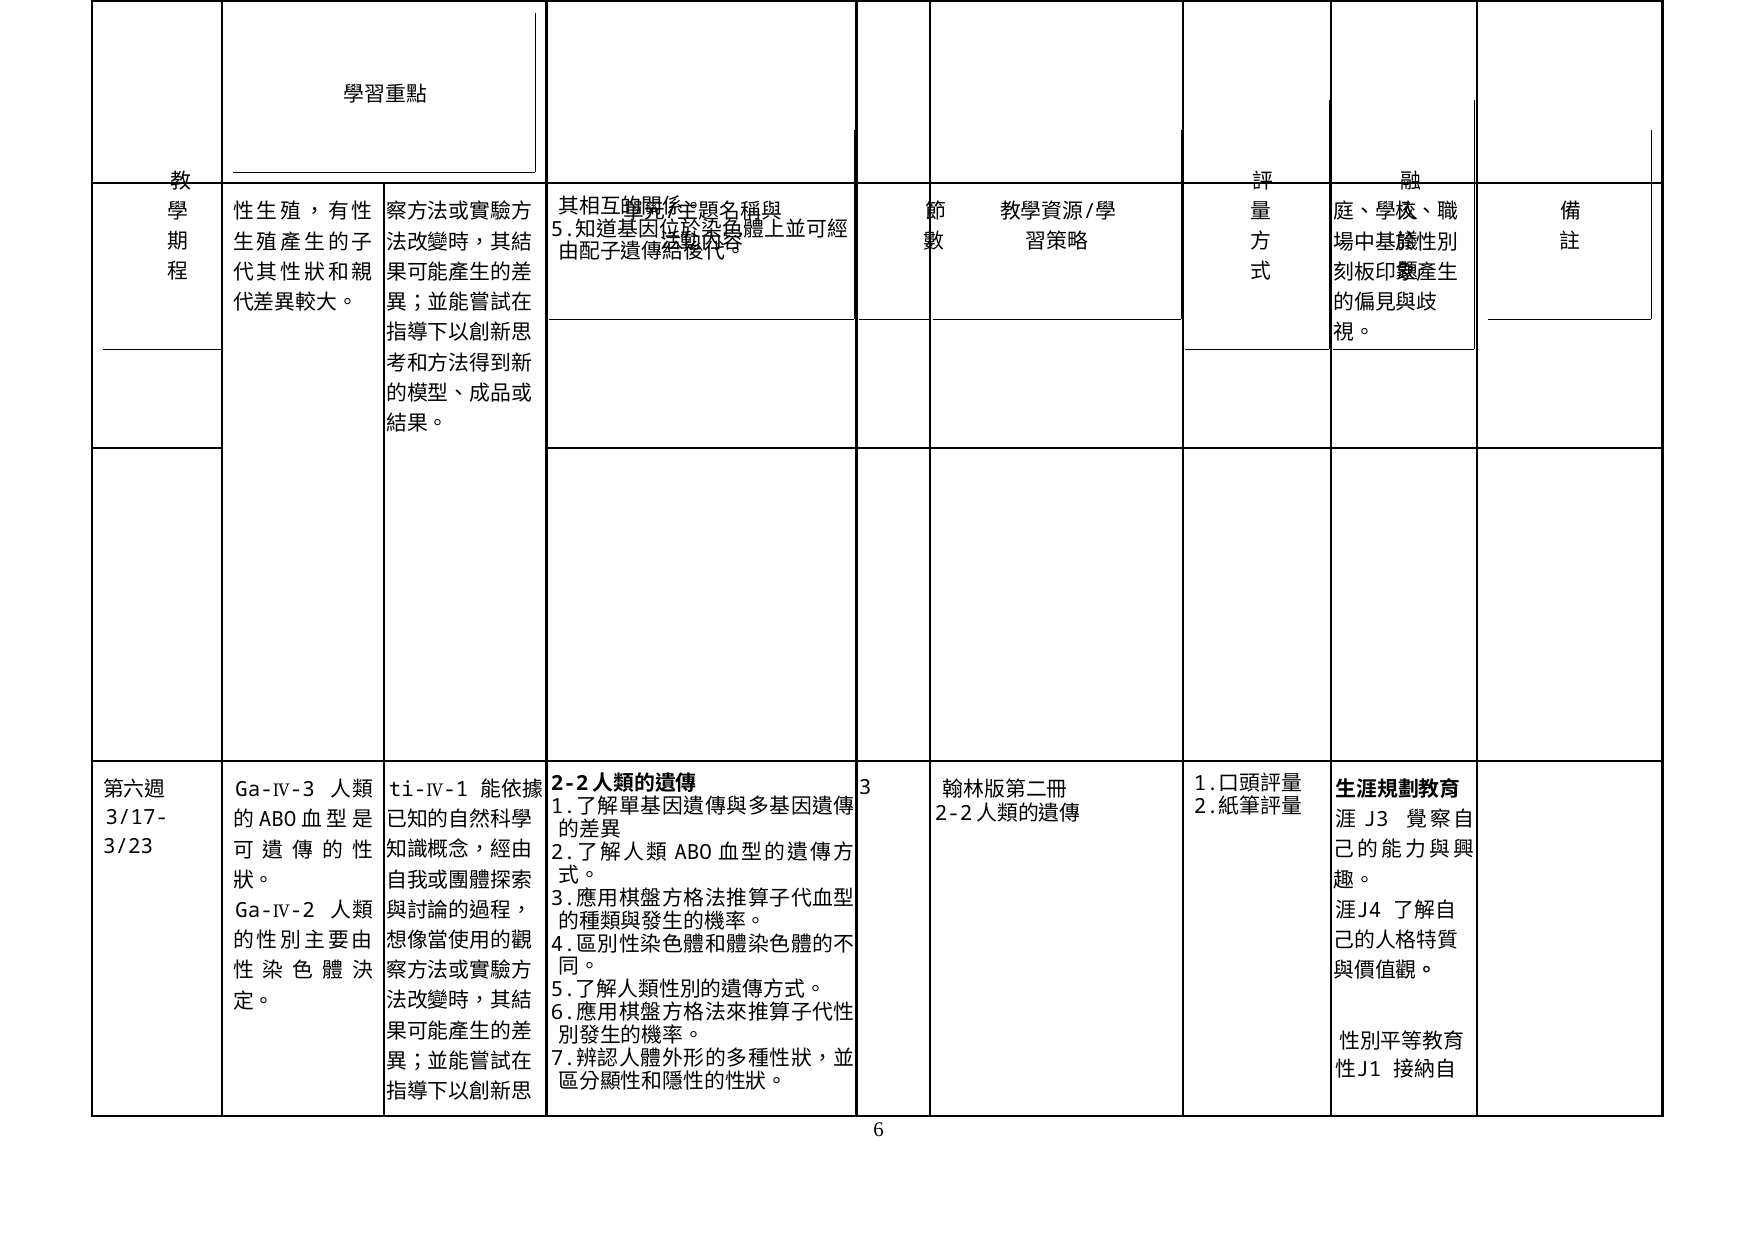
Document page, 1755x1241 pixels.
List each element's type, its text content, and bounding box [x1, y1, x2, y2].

table_cell 11課輔、學習扶助、族語班開始 [1478, 449, 1661, 760]
table_cell 性別平等教育 性J1 接納自我與尊重他人的性傾向、性別特質與性別認同。 性J3 檢視家庭、學校、職場中基於性別刻板印象產生的偏見與歧視。 [1332, 184, 1476, 447]
table_cell 第五週 3/10-3/16 [93, 449, 221, 760]
table_cell 11課輔、學習扶助、族語班開始 [1478, 184, 1661, 447]
table_cell 第六週 3/17-3/23 [93, 762, 221, 1115]
table_cell 翰林版第二冊 2-2人類的遺傳 [931, 762, 1182, 1115]
table_cell 翰林版第二冊 2-1遺傳、染色體與基因 [931, 184, 1182, 447]
table_cell 3 [858, 449, 929, 760]
table_header 節數 [858, 2, 929, 182]
table_header 教學資源/學習策略 [931, 2, 1182, 182]
table_cell 2-1遺傳、基因與染色體 1.知道孟德爾發現的遺傳因子和等位基因的關係。 2.知道基因可以控制性狀的遺傳。 3.了解等位基因會位於同源染色體的相對位置。 4.知道基因型和表現型的定義及其相互的關係。 5.知道基因位於染色體上並可經由配子遺傳給後代。 [548, 449, 855, 760]
table_cell 第五週 3/10-3/16 [93, 184, 221, 447]
table_cell 察方法或實驗方法改變時，其結果可能產生的差異；並能嘗試在指導下以創新思考和方法得到新的模型、成品或結果。 [385, 184, 545, 760]
table_cell [1478, 762, 1661, 1115]
table_header 備註 [1478, 2, 1661, 182]
table_header 單元/主題名稱與活動內容 [548, 2, 855, 182]
table_header 學習重點 [223, 2, 545, 182]
table_cell 生涯規劃教育 涯J3 覺察自己的能力與興趣。 涯J4 了解自己的人格特質與價值觀。 性別平等教育 性J1 接納自我與尊重他人的性傾向、性別特質與性別認同。 性J3 檢視家庭、學校、職場中基於性別刻板印象產生的偏見與歧視。 [1332, 762, 1476, 1115]
table_cell 性生殖，有性生殖產生的子代其性狀和親代差異較大。 [223, 184, 383, 760]
table_cell 3 [858, 762, 929, 1115]
table_header 教學期程 [93, 2, 221, 182]
table_header 融入議題 [1332, 2, 1476, 182]
table_cell 2-2人類的遺傳 1.了解單基因遺傳與多基因遺傳的差異 2.了解人類ABO血型的遺傳方式。 3.應用棋盤方格法推算子代血型的種類與發生的機率。 4.區別性染色體和體染色體的不同。 5.了解人類性別的遺傳方式。 6.應用棋盤方格法來推算子代性別發生的機率。 7.辨認人體外形的多種性狀，並區分顯性和隱性的性狀。 [548, 762, 855, 1115]
table_cell ti-Ⅳ-1 能依據已知的自然科學知識概念，經由自我或團體探索與討論的過程，想像當使用的觀察方法或實驗方法改變時，其結果可能產生的差異；並能嘗試在指導下以創新思 [385, 762, 545, 1115]
table_cell Ga-Ⅳ-3 人類的ABO血型是可遺傳的性狀。 Ga-Ⅳ-2 人類的性別主要由性染色體決定。 [223, 762, 383, 1115]
table_cell 2-1遺傳、基因與染色體 1.知道孟德爾發現的遺傳因子和等位基因的關係。 2.知道基因可以控制性狀的遺傳。 3.了解等位基因會位於同源染色體的相對位置。 4.知道基因型和表現型的定義及其相互的關係。 5.知道基因位於染色體上並可經由配子遺傳給後代。 [548, 184, 855, 447]
table_cell 1.口頭評量 2.紙筆評量 [1184, 762, 1330, 1115]
table_cell 性別平等教育 性J1 接納自我與尊重他人的性傾向、性別特質與性別認同。 性J3 檢視家庭、學校、職場中基於性別刻板印象產生的偏見與歧視。 [1332, 449, 1476, 760]
table_cell 1.口頭評量 2.實作評量 3.紙筆評量 [1184, 449, 1330, 760]
table_cell 1.口頭評量 2.實作評量 3.紙筆評量 [1184, 184, 1330, 447]
table_header 評量方式 [1184, 2, 1330, 182]
table_cell 3 [858, 184, 929, 447]
table_cell 翰林版第二冊 2-1遺傳、染色體與基因 [931, 449, 1182, 760]
